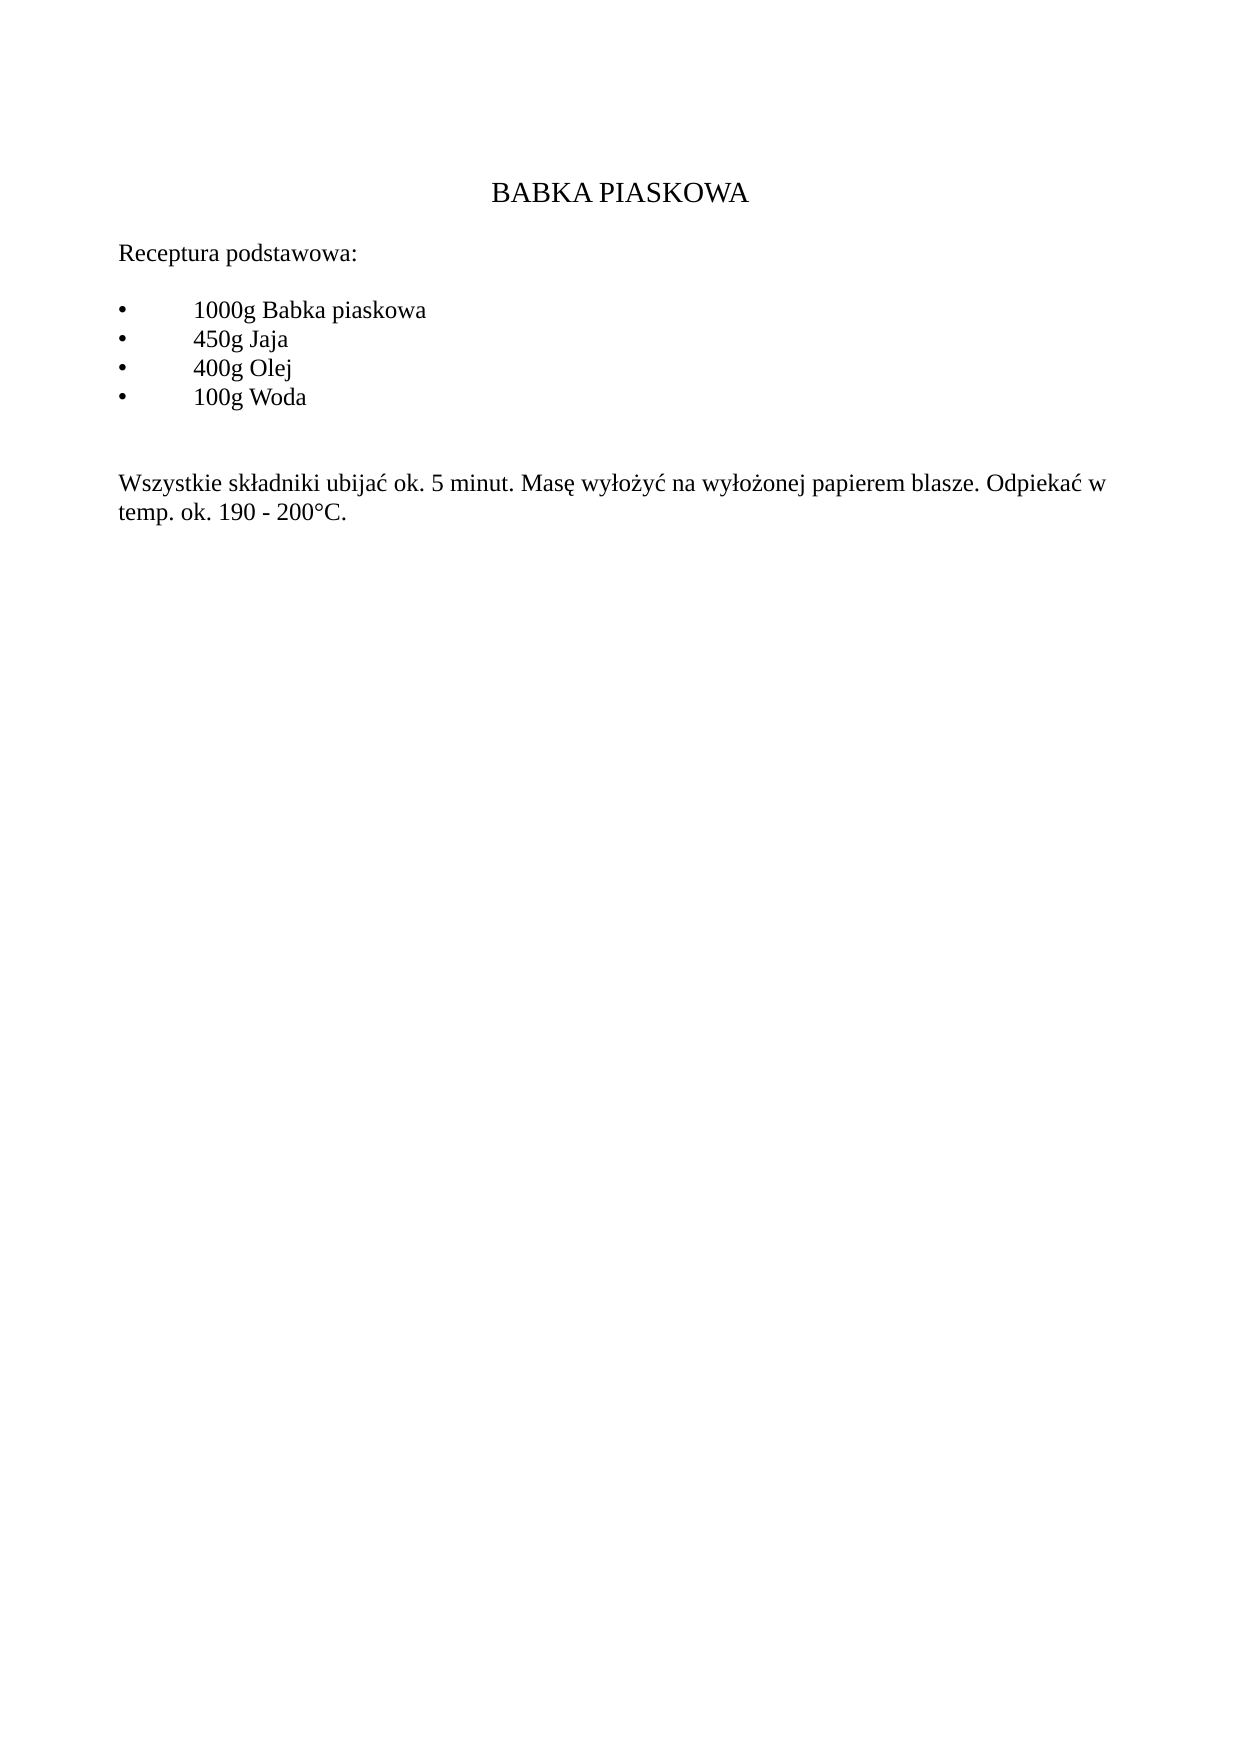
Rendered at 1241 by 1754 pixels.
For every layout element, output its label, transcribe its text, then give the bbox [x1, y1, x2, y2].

text Receptura podstawowa: [118, 238, 1122, 267]
list 1000g Babka piaskowa [118, 295, 1122, 324]
list 400g Olej [118, 353, 1122, 382]
list 450g Jaja [118, 324, 1122, 353]
text Wszystkie składniki ubijać ok. 5 minut. Masę wyłożyć na wyłożonej papierem blasze. Odpiekać w temp. ok. 190 - 200°C. [118, 468, 1122, 525]
text BABKA PIASKOWA [118, 176, 1122, 209]
list 100g Woda [118, 382, 1122, 410]
